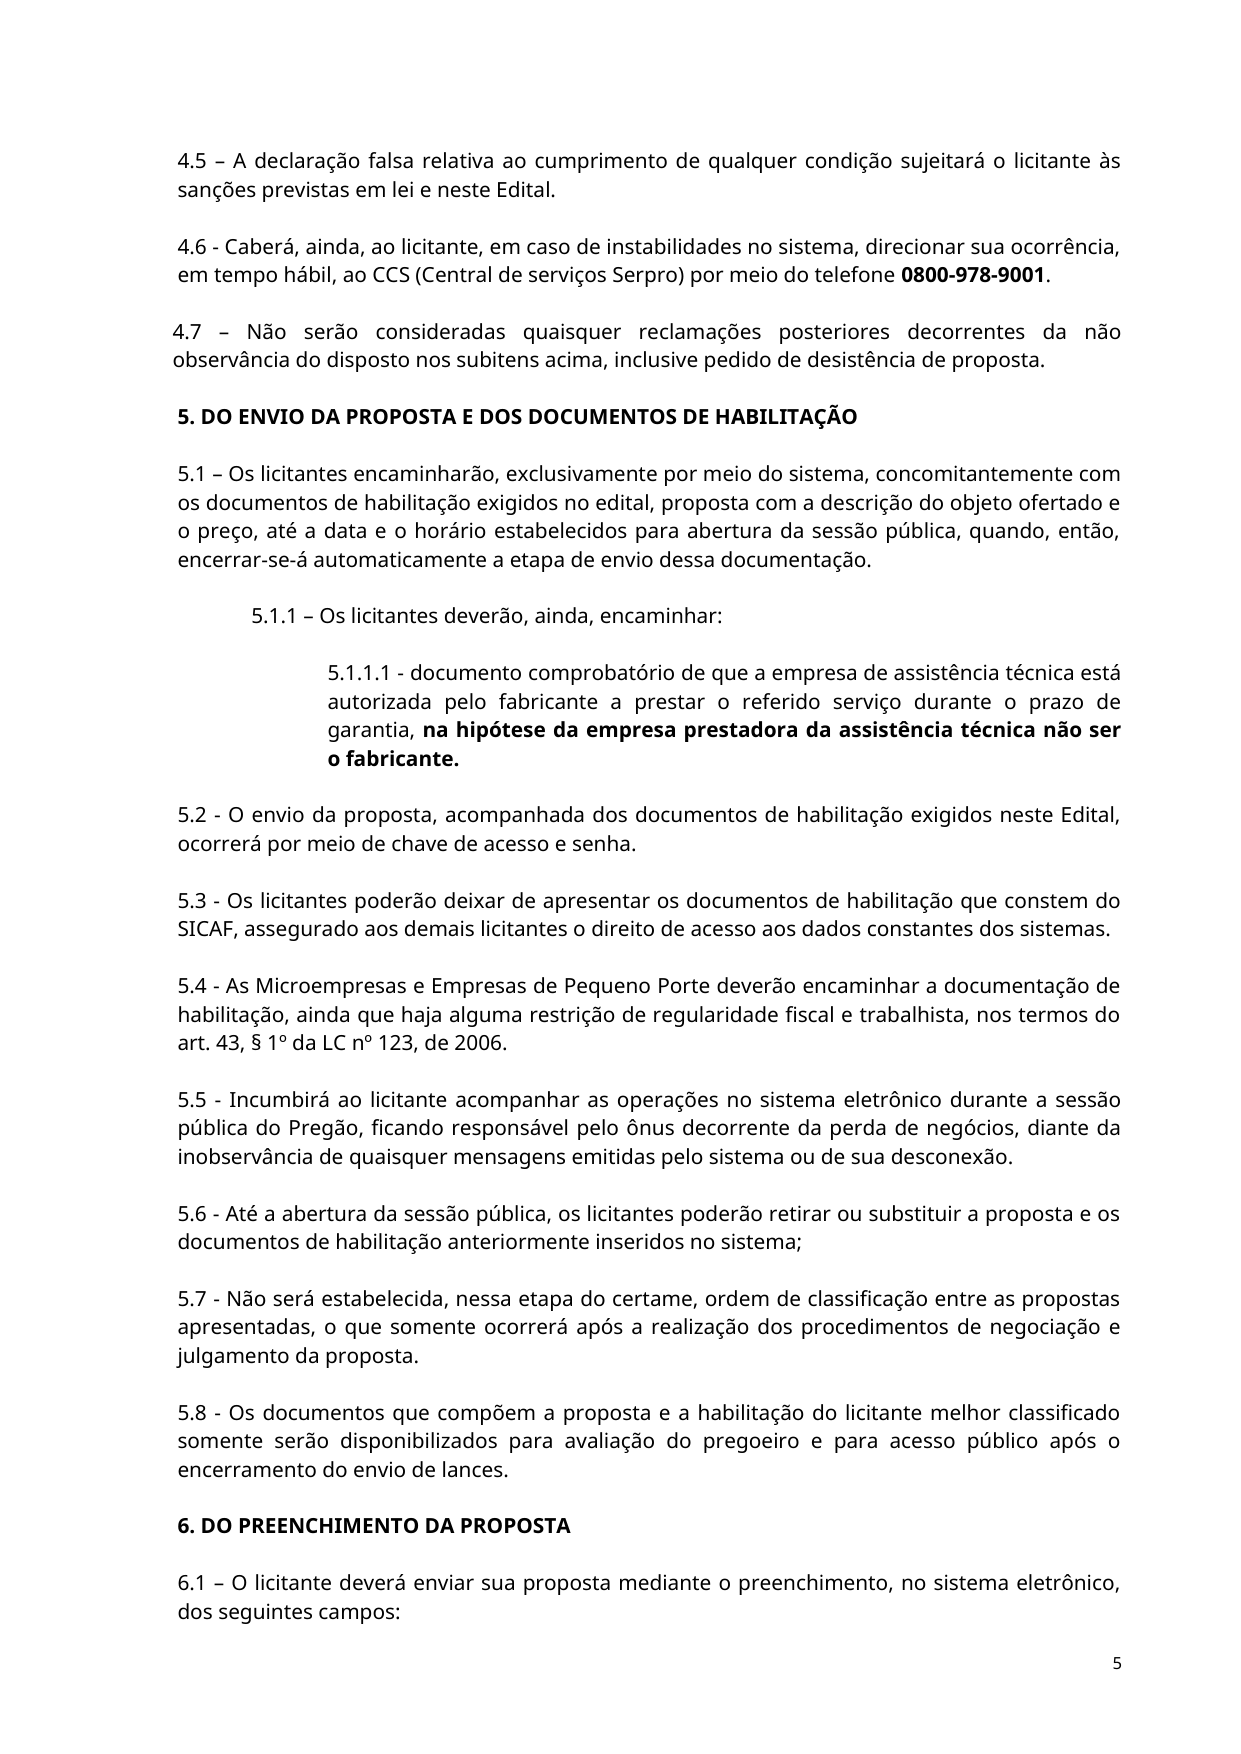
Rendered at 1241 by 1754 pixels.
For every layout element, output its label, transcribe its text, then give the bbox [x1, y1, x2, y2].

text 5.7 - Não será estabelecida, nessa etapa do certame, ordem de classificação entre as propostas apresentadas, o que somente ocorrerá após a realização dos procedimentos de negociação e julgamento da proposta. [177, 1284, 1122, 1369]
text 4.6 - Caberá, ainda, ao licitante, em caso de instabilidades no sistema, direcionar sua ocorrência, em tempo hábil, ao CCS (Central de serviços Serpro) por meio do telefone 0800-978-9001. [177, 232, 1122, 289]
text 5.2 - O envio da proposta, acompanhada dos documentos de habilitação exigidos neste Edital, ocorrerá por meio de chave de acesso e senha. [177, 801, 1122, 857]
text 5.5 - Incumbirá ao licitante acompanhar as operações no sistema eletrônico durante a sessão pública do Pregão, ficando responsável pelo ônus decorrente da perda de negócios, diante da inobservância de quaisquer mensagens emitidas pelo sistema ou de sua desconexão. [177, 1085, 1122, 1170]
text 5.8 - Os documentos que compõem a proposta e a habilitação do licitante melhor classificado somente serão disponibilizados para avaliação do pregoeiro e para acesso público após o encerramento do envio de lances. [177, 1398, 1122, 1483]
text 5. DO ENVIO DA PROPOSTA E DOS DOCUMENTOS DE HABILITAÇÃO [177, 402, 1122, 431]
text 5.4 - As Microempresas e Empresas de Pequeno Porte deverão encaminhar a documentação de habilitação, ainda que haja alguma restrição de regularidade fiscal e trabalhista, nos termos do art. 43, § 1º da LC nº 123, de 2006. [177, 971, 1122, 1057]
text 5.3 - Os licitantes poderão deixar de apresentar os documentos de habilitação que constem do SICAF, assegurado aos demais licitantes o direito de acesso aos dados constantes dos sistemas. [177, 886, 1122, 943]
text 6.1 – O licitante deverá enviar sua proposta mediante o preenchimento, no sistema eletrônico, dos seguintes campos: [177, 1568, 1122, 1625]
text 4.7 – Não serão consideradas quaisquer reclamações posteriores decorrentes da não observância do disposto nos subitens acima, inclusive pedido de desistência de proposta. [172, 317, 1122, 374]
text 4.5 – A declaração falsa relativa ao cumprimento de qualquer condição sujeitará o licitante às sanções previstas em lei e neste Edital. [177, 147, 1122, 203]
text 5.1.1.1 - documento comprobatório de que a empresa de assistência técnica está autorizada pelo fabricante a prestar o referido serviço durante o prazo de garantia, na hipótese da empresa prestadora da assistência técnica não ser o fabricante. [327, 658, 1122, 772]
text 5.6 - Até a abertura da sessão pública, os licitantes poderão retirar ou substituir a proposta e os documentos de habilitação anteriormente inseridos no sistema; [177, 1199, 1122, 1256]
text 5.1 – Os licitantes encaminharão, exclusivamente por meio do sistema, concomitantemente com os documentos de habilitação exigidos no edital, proposta com a descrição do objeto ofertado e o preço, até a data e o horário estabelecidos para abertura da sessão pública, quando, então, encerrar-se-á automaticamente a etapa de envio dessa documentação. [177, 459, 1122, 573]
text 6. DO PREENCHIMENTO DA PROPOSTA [177, 1512, 1122, 1540]
text 5.1.1 – Os licitantes deverão, ainda, encaminhar: [251, 602, 1122, 630]
